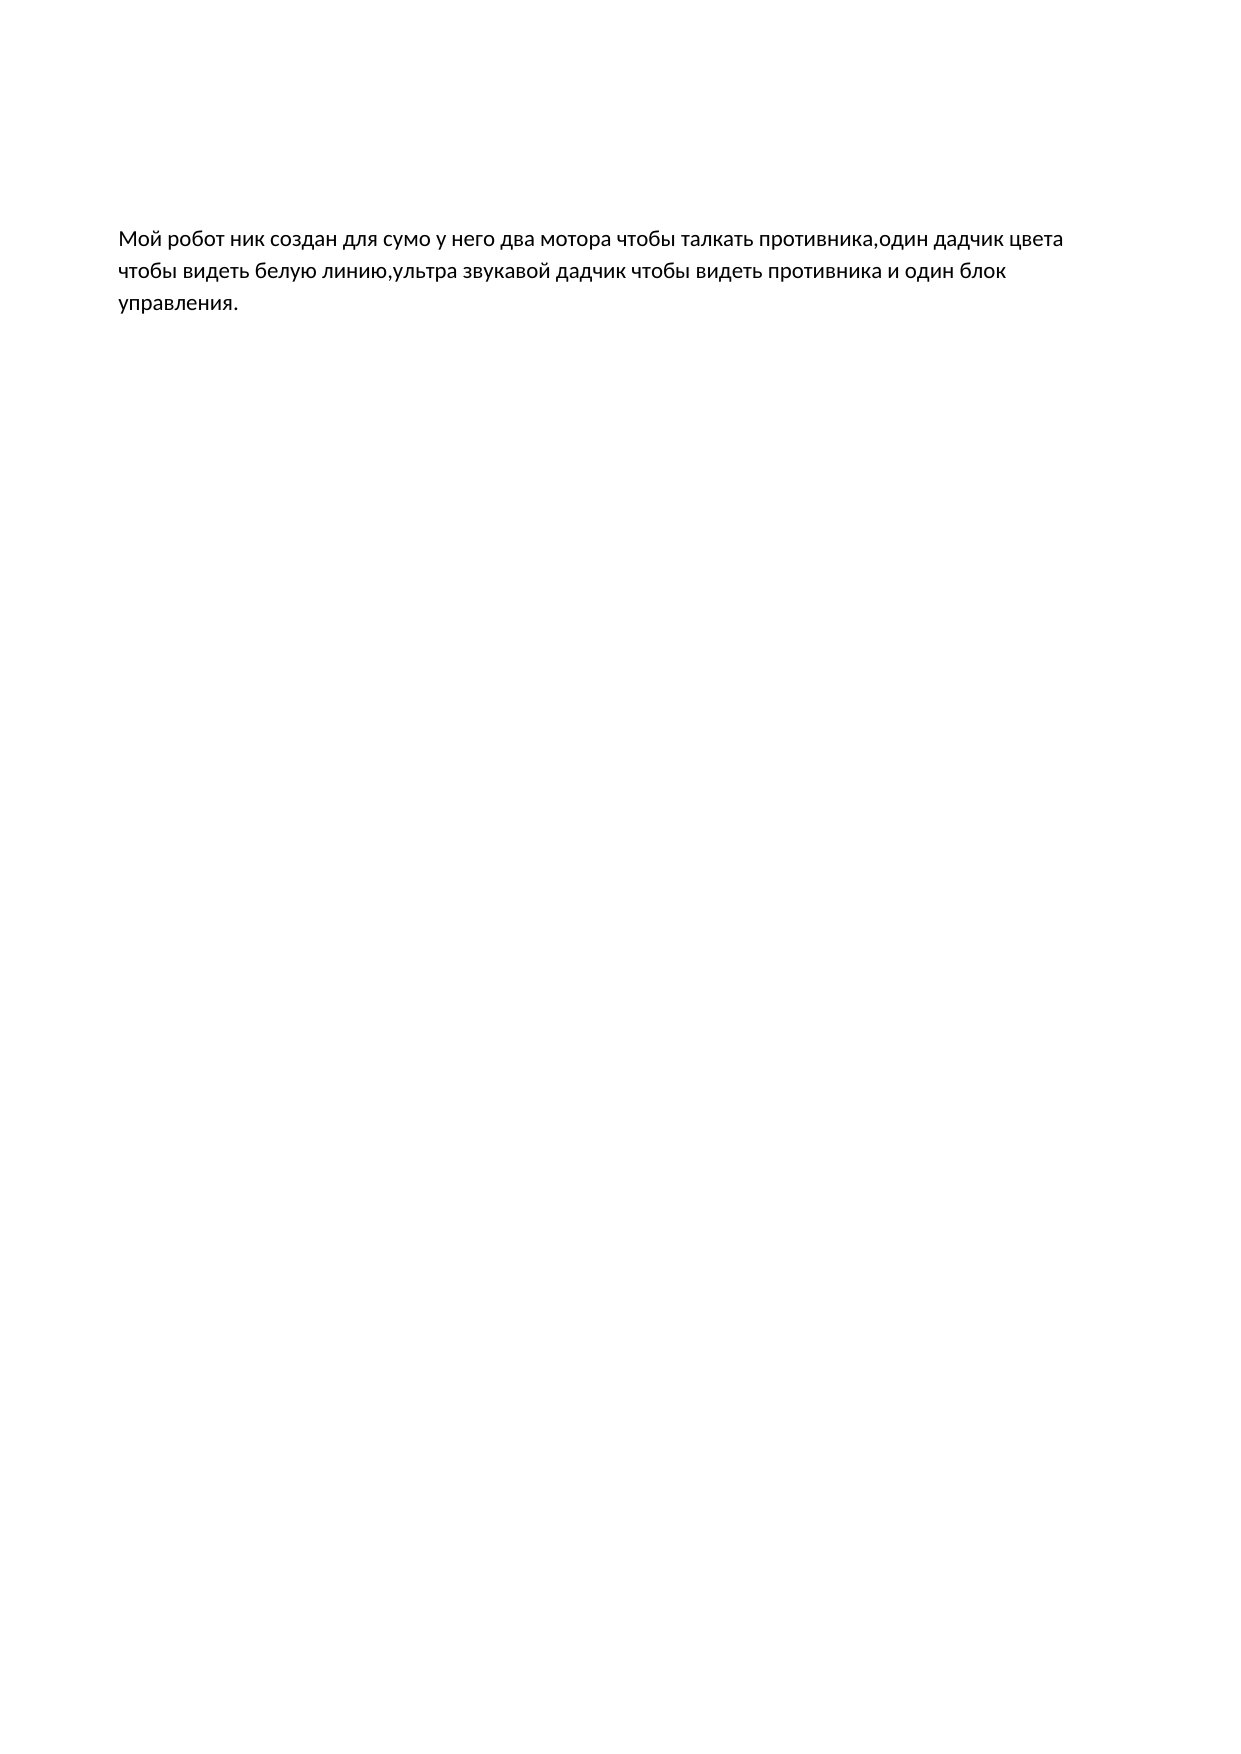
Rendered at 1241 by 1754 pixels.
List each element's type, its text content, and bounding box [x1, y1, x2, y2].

text Мой робот ник создан для сумо у него два мотора чтобы талкать противника,один дадчик цвета чтобы видеть белую линию,ультра звукавой дадчик чтобы видеть противника и один блок управления. [118, 224, 1115, 317]
